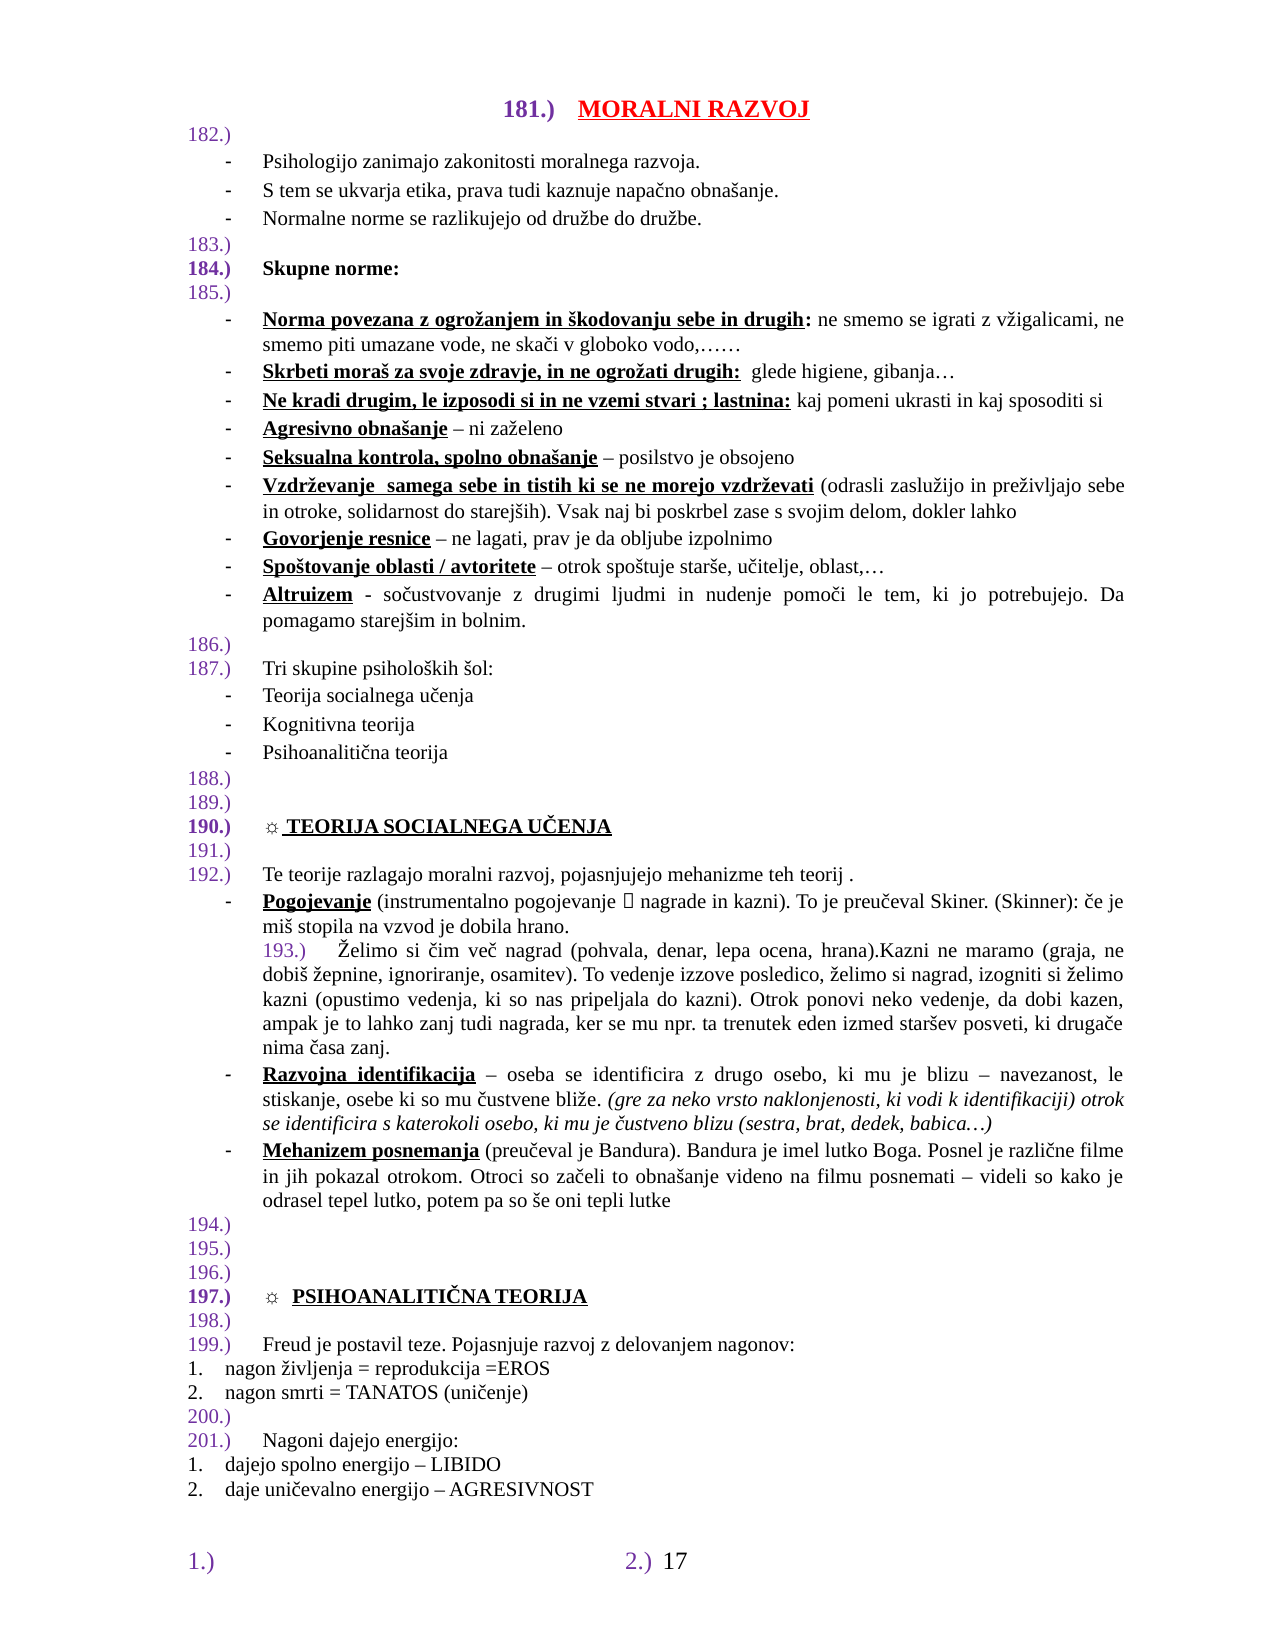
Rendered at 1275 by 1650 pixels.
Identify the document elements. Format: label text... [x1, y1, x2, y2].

list ☼ TEORIJA SOCIALNEGA UČENJA [187, 814, 1125, 838]
list Razvojna identifikacija – oseba se identificira z drugo osebo, ki mu je blizu – navezanost, le stiskanje, osebe ki so mu čustvene bliže. (gre za neko vrsto naklonjenosti, ki vodi k identifikaciji) otrok se identificira s katerokoli osebo, ki mu je čustveno blizu (sestra, brat, dedek, babica…) [225, 1059, 1125, 1135]
list Freud je postavil teze. Pojasnjuje razvoj z delovanjem nagonov: [187, 1332, 1125, 1356]
list Seksualna kontrola, spolno obnašanje – posilstvo je obsojeno [225, 442, 1125, 470]
list Spoštovanje oblasti / avtoritete – otrok spoštuje starše, učitelje, oblast,… [225, 551, 1125, 579]
list Altruizem - sočustvovanje z drugimi ljudmi in nudenje pomoči le tem, ki jo potrebujejo. Da pomagamo starejšim in bolnim. [225, 579, 1125, 632]
list dajejo spolno energijo – LIBIDO [187, 1452, 1125, 1476]
list S tem se ukvarja etika, prava tudi kaznuje napačno obnašanje. [225, 175, 1125, 203]
list Vzdrževanje samega sebe in tistih ki se ne morejo vzdrževati (odrasli zaslužijo in preživljajo sebe in otroke, solidarnost do starejših). Vsak naj bi poskrbel zase s svojim delom, dokler lahko [225, 470, 1125, 523]
list Pogojevanje (instrumentalno pogojevanje  nagrade in kazni). To je preučeval Skiner. (Skinner): če je miš stopila na vzvod je dobila hrano. [225, 886, 1125, 938]
list nagon smrti = TANATOS (uničenje) [187, 1380, 1125, 1404]
list Te teorije razlagajo moralni razvoj, pojasnjujejo mehanizme teh ­­­­teorij . [187, 862, 1125, 886]
list daje uničevalno energijo – AGRESIVNOST [187, 1476, 1125, 1501]
list Skrbeti moraš za svoje zdravje, in ne ogrožati drugih: glede higiene, gibanja… [225, 356, 1125, 385]
list Tri skupine psiholoških šol: [187, 656, 1125, 680]
list Normalne norme se razlikujejo od družbe do družbe. [225, 203, 1125, 232]
subtitle MORALNI RAZVOJ [187, 94, 1125, 122]
list Psihoanalitična teorija [225, 737, 1125, 766]
list Kognitivna teorija [225, 709, 1125, 737]
list Agresivno obnašanje – ni zaželeno [225, 413, 1125, 442]
list Skupne norme: [187, 256, 1125, 280]
list Mehanizem posnemanja (preučeval je Bandura). Bandura je imel lutko Boga. Posnel je različne filme in jih pokazal otrokom. Otroci so začeli to obnašanje videno na filmu posnemati – videli so kako je odrasel tepel lutko, potem pa so še oni tepli lutke [225, 1135, 1125, 1212]
list Teorija socialnega učenja [225, 680, 1125, 709]
list Ne kradi drugim, le izposodi si in ne vzemi stvari ; lastnina: kaj pomeni ukrasti in kaj sposoditi si [225, 385, 1125, 413]
list Norma povezana z ogrožanjem in škodovanju sebe in drugih: ne smemo se igrati z vžigalicami, ne smemo piti umazane vode, ne skači v globoko vodo,…… [225, 304, 1125, 356]
list Psihologijo zanimajo zakonitosti moralnega razvoja. [225, 146, 1125, 175]
subtitle ☼ PSIHOANALITIČNA TEORIJA [187, 1284, 1125, 1308]
list nagon življenja = reprodukcija =EROS [187, 1356, 1125, 1380]
list Govorjenje resnice – ne lagati, prav je da obljube izpolnimo [225, 523, 1125, 551]
list Nagoni dajejo energijo: [187, 1428, 1125, 1452]
list Želimo si čim več nagrad (pohvala, denar, lepa ocena, hrana).Kazni ne maramo (graja, ne dobiš žepnine, ignoriranje, osamitev). To vedenje izzove posledico, želimo si nagrad, izogniti si želimo kazni (opustimo vedenja, ki so nas pripeljala do kazni). Otrok ponovi neko vedenje, da dobi kazen, ampak je to lahko zanj tudi nagrada, ker se mu npr. ta trenutek eden izmed staršev posveti, ki drugače nima časa zanj. [262, 938, 1125, 1059]
